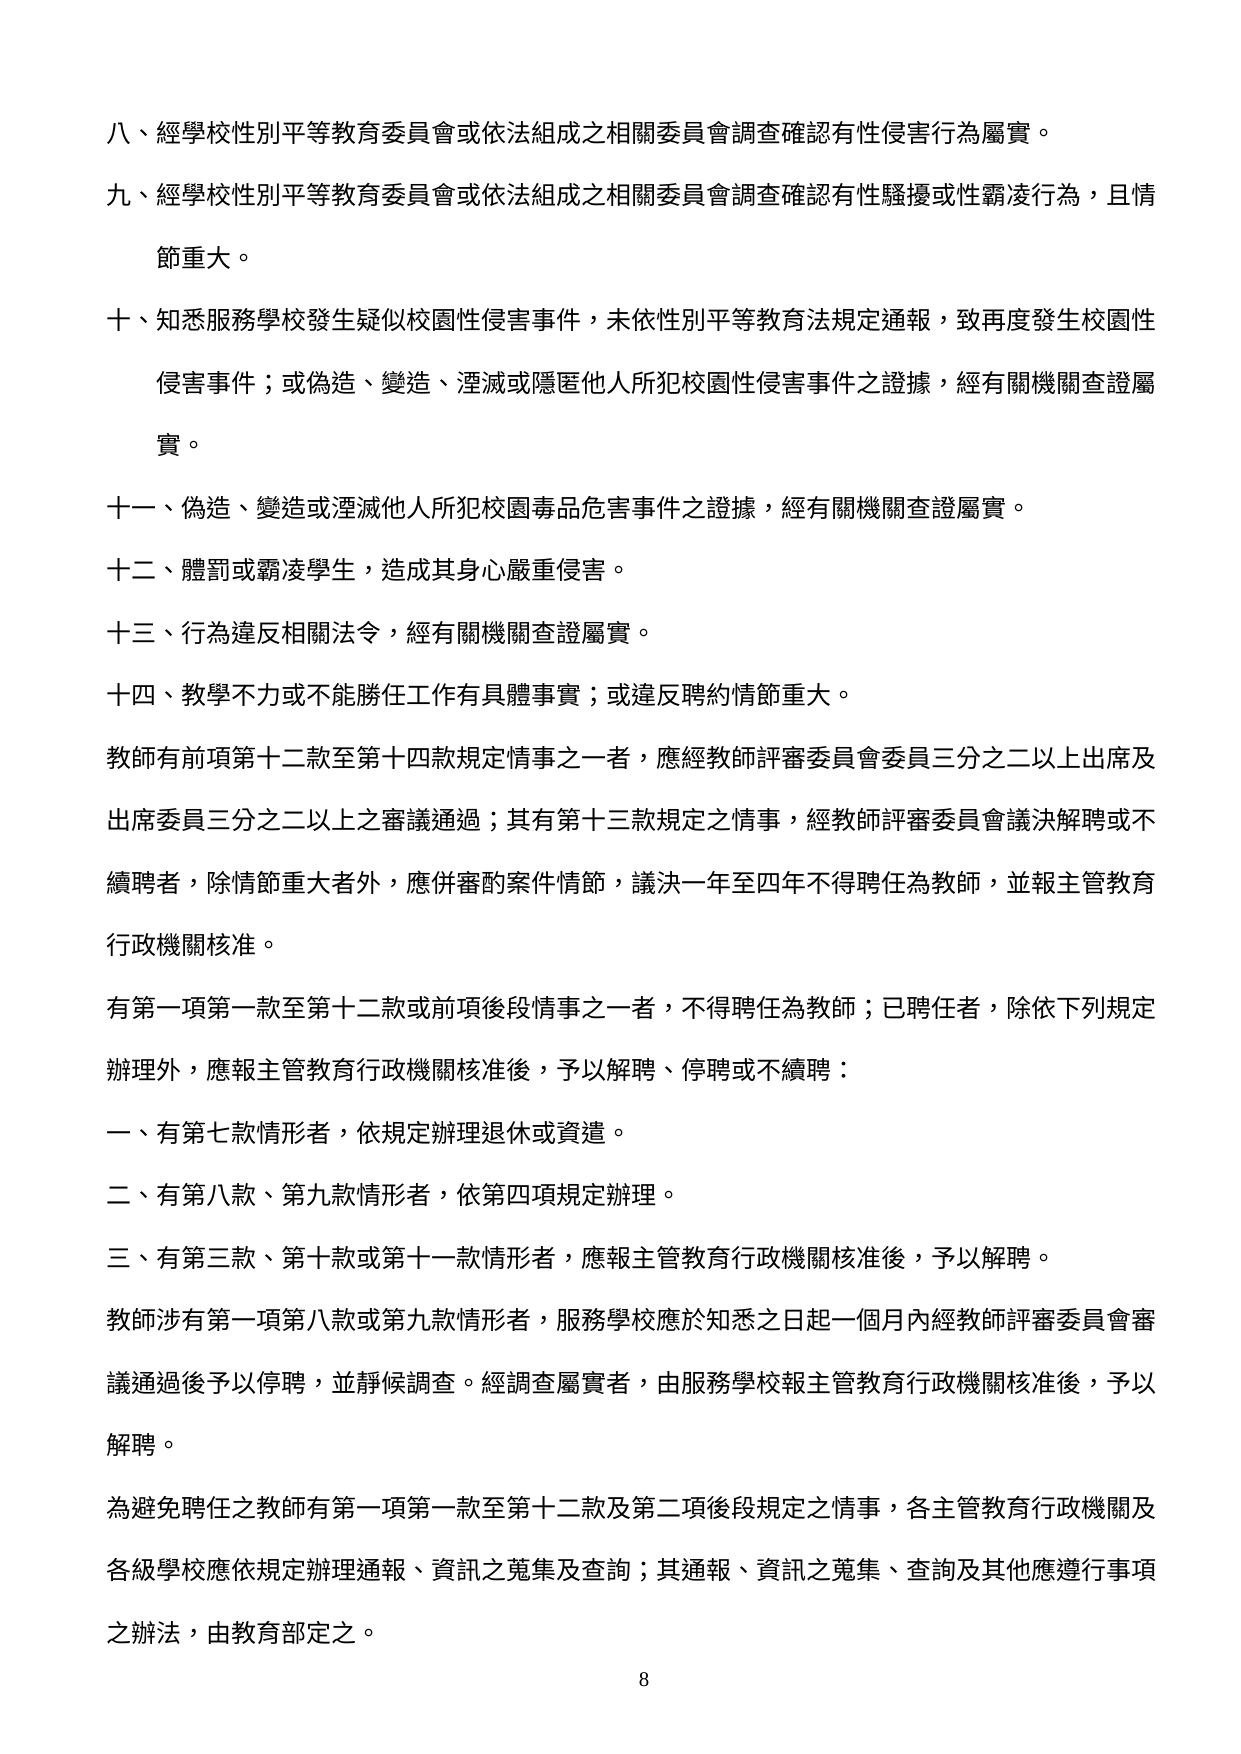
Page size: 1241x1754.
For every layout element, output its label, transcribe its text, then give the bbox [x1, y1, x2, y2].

text 八、經學校性別平等教育委員會或依法組成之相關委員會調查確認有性侵害行為屬實。 [106, 90, 1181, 152]
text 教師涉有第一項第八款或第九款情形者，服務學校應於知悉之日起一個月內經教師評審委員會審議通過後予以停聘，並靜候調查。經調查屬實者，由服務學校報主管教育行政機關核准後，予以解聘。 [106, 1277, 1181, 1465]
text 有第一項第一款至第十二款或前項後段情事之一者，不得聘任為教師；已聘任者，除依下列規定辦理外，應報主管教育行政機關核准後，予以解聘、停聘或不續聘： [106, 965, 1181, 1090]
text 十二、體罰或霸凌學生，造成其身心嚴重侵害。 [106, 527, 1181, 590]
text 二、有第八款、第九款情形者，依第四項規定辦理。 [106, 1152, 1181, 1215]
text 為避免聘任之教師有第一項第一款至第十二款及第二項後段規定之情事，各主管教育行政機關及各級學校應依規定辦理通報、資訊之蒐集及查詢；其通報、資訊之蒐集、查詢及其他應遵行事項之辦法，由教育部定之。 [106, 1465, 1181, 1652]
text 十四、教學不力或不能勝任工作有具體事實；或違反聘約情節重大。 [106, 652, 1181, 715]
text 十三、行為違反相關法令，經有關機關查證屬實。 [106, 590, 1181, 652]
text 十一、偽造、變造或湮滅他人所犯校園毒品危害事件之證據，經有關機關查證屬實。 [106, 465, 1181, 527]
text 教師有前項第十二款至第十四款規定情事之一者，應經教師評審委員會委員三分之二以上出席及出席委員三分之二以上之審議通過；其有第十三款規定之情事，經教師評審委員會議決解聘或不續聘者，除情節重大者外，應併審酌案件情節，議決一年至四年不得聘任為教師，並報主管教育行政機關核准。 [106, 715, 1181, 965]
text 三、有第三款、第十款或第十一款情形者，應報主管教育行政機關核准後，予以解聘。 [106, 1215, 1181, 1277]
text 十、知悉服務學校發生疑似校園性侵害事件，未依性別平等教育法規定通報，致再度發生校園性侵害事件；或偽造、變造、湮滅或隱匿他人所犯校園性侵害事件之證據，經有關機關查證屬實。 [106, 277, 1181, 465]
text 一、有第七款情形者，依規定辦理退休或資遣。 [106, 1090, 1181, 1152]
text 九、經學校性別平等教育委員會或依法組成之相關委員會調查確認有性騷擾或性霸凌行為，且情節重大。 [106, 152, 1181, 277]
